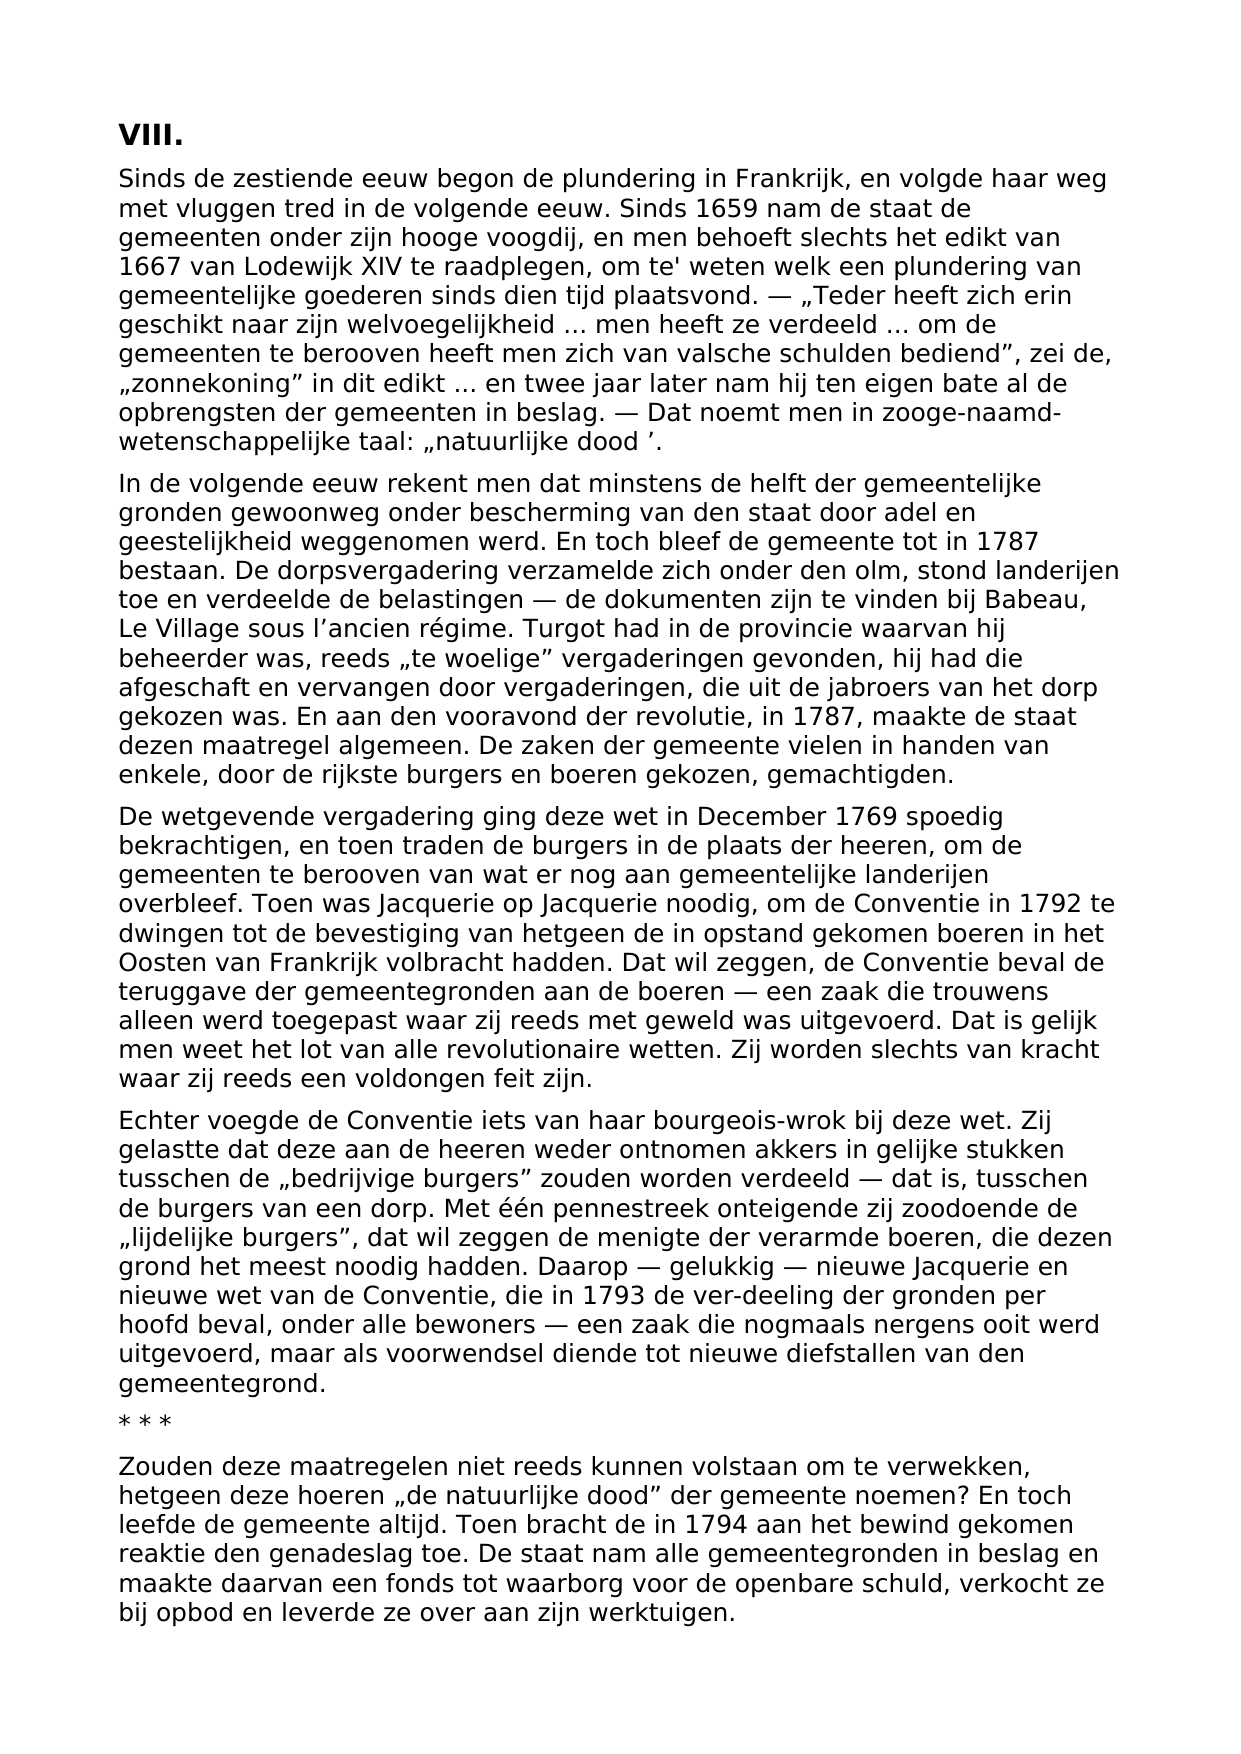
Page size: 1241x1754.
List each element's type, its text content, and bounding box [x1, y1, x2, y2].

text De wetgevende vergadering ging deze wet in December 1769 spoedig bekrachtigen, en toen traden de burgers in de plaats der heeren, om de gemeenten te berooven van wat er nog aan gemeentelijke landerijen overbleef. Toen was Jacquerie op Jacquerie noodig, om de Conventie in 1792 te dwingen tot de bevestiging van hetgeen de in opstand gekomen boeren in het Oosten van Frankrijk volbracht hadden. Dat wil zeggen, de Conventie beval de teruggave der gemeentegronden aan de boeren — een zaak die trouwens alleen werd toegepast waar zij reeds met geweld was uitgevoerd. Dat is gelijk men weet het lot van alle revolutionaire wetten. Zij worden slechts van kracht waar zij reeds een voldongen feit zijn. [118, 802, 1122, 1094]
text Zouden deze maatregelen niet reeds kunnen volstaan om te verwekken, hetgeen deze hoeren „de natuurlijke dood” der gemeente noemen? En toch leefde de gemeente altijd. Toen bracht de in 1794 aan het bewind gekomen reaktie den genadeslag toe. De staat nam alle gemeentegronden in beslag en maakte daarvan een fonds tot waarborg voor de openbare schuld, verkocht ze bij opbod en leverde ze over aan zijn werktuigen. [118, 1452, 1122, 1627]
text Echter voegde de Conventie iets van haar bourgeois-wrok bij deze wet. Zij gelastte dat deze aan de heeren weder ontnomen akkers in gelijke stukken tusschen de „bedrijvige burgers” zouden worden verdeeld — dat is, tusschen de burgers van een dorp. Met één pennestreek onteigende zij zoodoende de „lijdelijke burgers”, dat wil zeggen de menigte der verarmde boeren, die dezen grond het meest noodig hadden. Daarop — gelukkig — nieuwe Jacquerie en nieuwe wet van de Conventie, die in 1793 de ver-deeling der gronden per hoofd beval, onder alle bewoners — een zaak die nogmaals nergens ooit werd uitgevoerd, maar als voorwendsel diende tot nieuwe diefstallen van den gemeentegrond. [118, 1106, 1122, 1398]
text Sinds de zestiende eeuw begon de plundering in Frankrijk, en volgde haar weg met vluggen tred in de volgende eeuw. Sinds 1659 nam de staat de gemeenten onder zijn hooge voogdij, en men behoeft slechts het edikt van 1667 van Lodewijk XIV te raadplegen, om te' weten welk een plundering van gemeentelijke goederen sinds dien tijd plaatsvond. — „Teder heeft zich erin geschikt naar zijn welvoegelijkheid ... men heeft ze verdeeld ... om de gemeenten te berooven heeft men zich van valsche schulden bediend”, zei de, „zonnekoning” in dit edikt ... en twee jaar later nam hij ten eigen bate al de opbrengsten der gemeenten in beslag. — Dat noemt men in zooge-naamd-wetenschappelijke taal: „natuurlijke dood ’. [118, 164, 1122, 456]
text * * * [118, 1410, 1122, 1439]
text In de volgende eeuw rekent men dat minstens de helft der gemeentelijke gronden gewoonweg onder bescherming van den staat door adel en geestelijkheid weggenomen werd. En toch bleef de gemeente tot in 1787 bestaan. De dorpsvergadering verzamelde zich onder den olm, stond landerijen toe en verdeelde de belastingen — de dokumenten zijn te vinden bij Babeau, Le Village sous l’ancien régime. Turgot had in de provincie waarvan hij beheerder was, reeds „te woelige” vergaderingen gevonden, hij had die afgeschaft en vervangen door vergaderingen, die uit de jabroers van het dorp gekozen was. En aan den vooravond der revolutie, in 1787, maakte de staat dezen maatregel algemeen. De zaken der gemeente vielen in handen van enkele, door de rijkste burgers en boeren gekozen, gemachtigden. [118, 469, 1122, 789]
subtitle VIII. [118, 118, 1122, 152]
